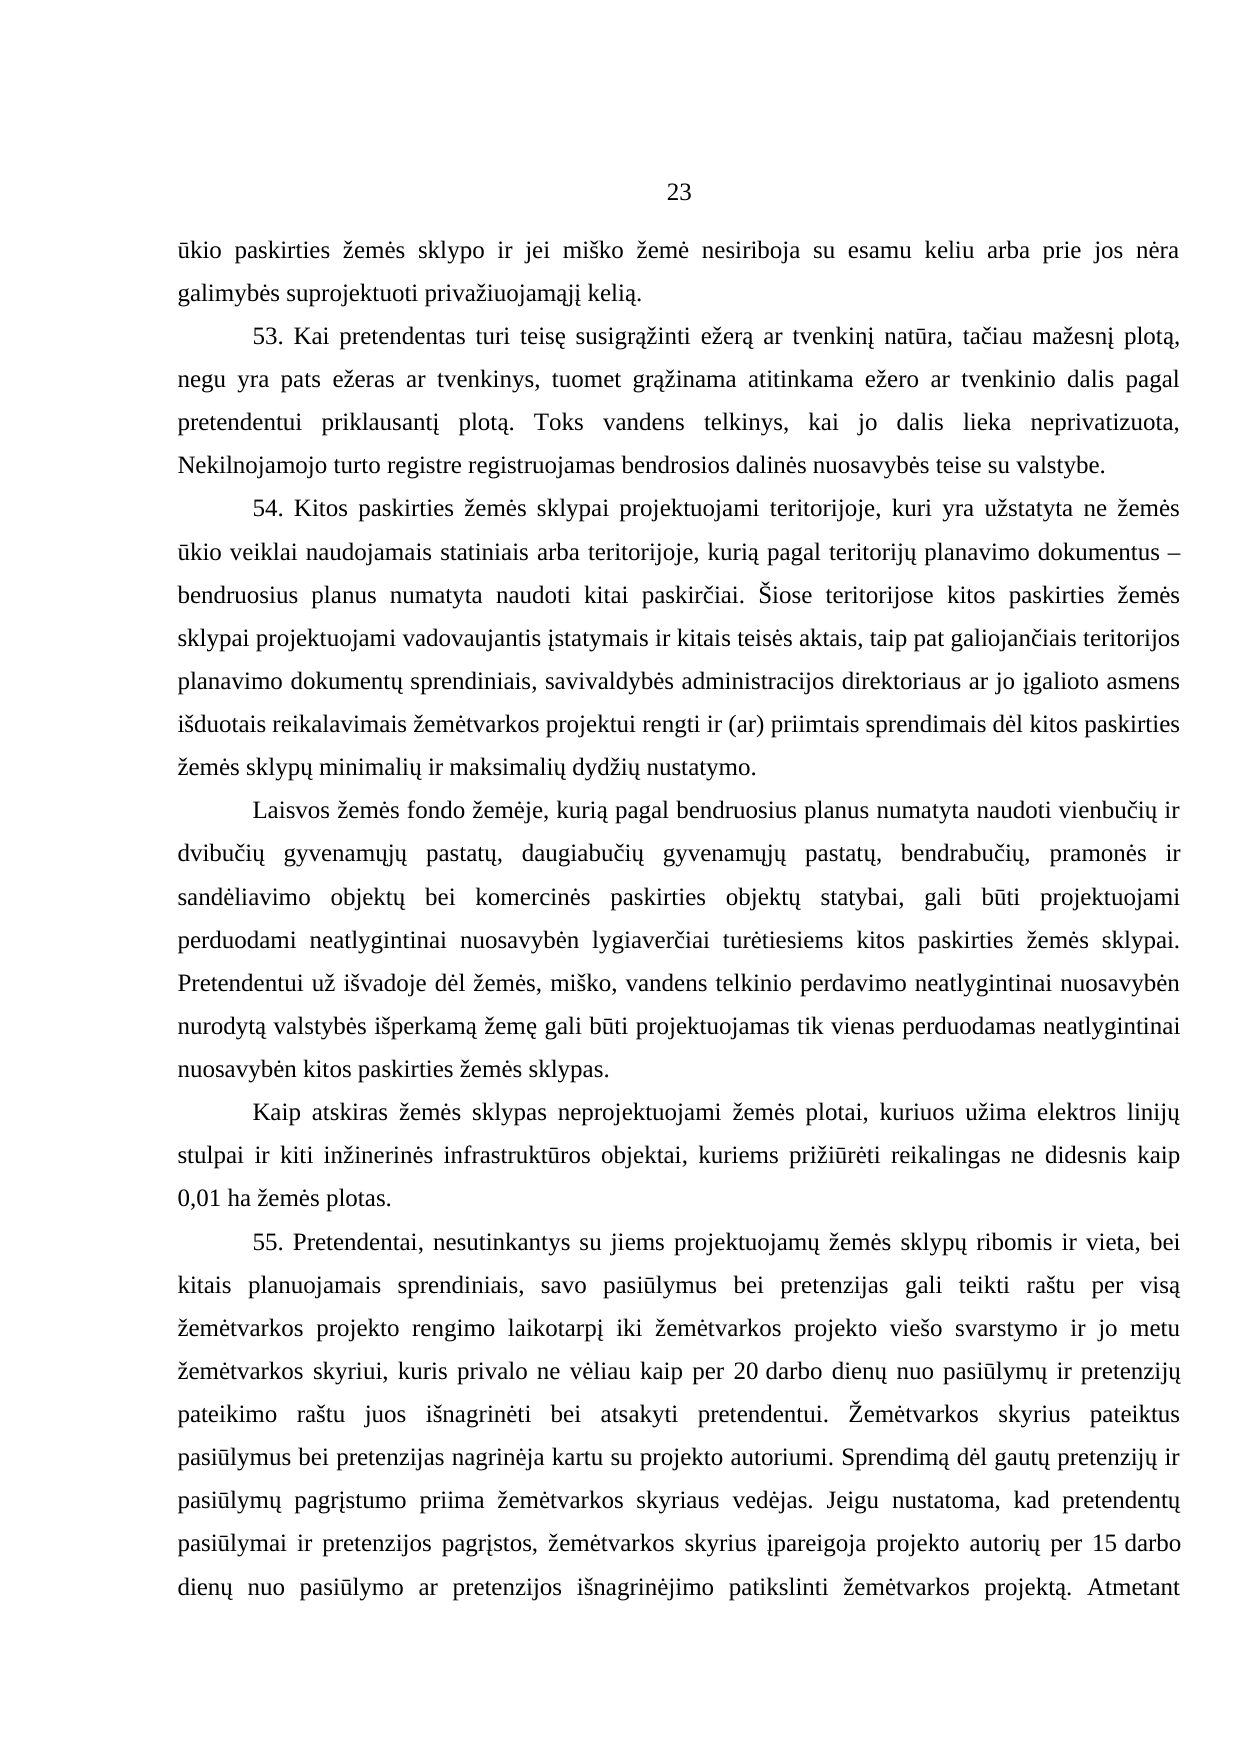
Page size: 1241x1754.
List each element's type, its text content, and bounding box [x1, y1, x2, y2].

text Kaip atskiras žemės sklypas neprojektuojami žemės plotai, kuriuos užima elektros linijų stulpai ir kiti inžinerinės infrastruktūros objektai, kuriems prižiūrėti reikalingas ne didesnis kaip 0,01 ha žemės plotas. [177, 1097, 1181, 1212]
text Laisvos žemės fondo žemėje, kurią pagal bendruosius planus numatyta naudoti vienbučių ir dvibučių gyvenamųjų pastatų, daugiabučių gyvenamųjų pastatų, bendrabučių, pramonės ir sandėliavimo objektų bei komercinės paskirties objektų statybai, gali būti projektuojami perduodami neatlygintinai nuosavybėn lygiaverčiai turėtiesiems kitos paskirties žemės sklypai. Pretendentui už išvadoje dėl žemės, miško, vandens telkinio perdavimo neatlygintinai nuosavybėn nurodytą valstybės išperkamą žemę gali būti projektuojamas tik vienas perduodamas neatlygintinai nuosavybėn kitos paskirties žemės sklypas. [177, 795, 1181, 1083]
text 55. Pretendentai, nesutinkantys su jiems projektuojamų žemės sklypų ribomis ir vieta, bei kitais planuojamais sprendiniais, savo pasiūlymus bei pretenzijas gali teikti raštu per visą žemėtvarkos projekto rengimo laikotarpį iki žemėtvarkos projekto viešo svarstymo ir jo metu žemėtvarkos skyriui, kuris privalo ne vėliau kaip per 20 darbo dienų nuo pasiūlymų ir pretenzijų pateikimo raštu juos išnagrinėti bei atsakyti pretendentui. Žemėtvarkos skyrius pateiktus pasiūlymus bei pretenzijas nagrinėja kartu su projekto autoriumi. Sprendimą dėl gautų pretenzijų ir pasiūlymų pagrįstumo priima žemėtvarkos skyriaus vedėjas. Jeigu nustatoma, kad pretendentų pasiūlymai ir pretenzijos pagrįstos, žemėtvarkos skyrius įpareigoja projekto autorių per 15 darbo dienų nuo pasiūlymo ar pretenzijos išnagrinėjimo patikslinti žemėtvarkos projektą. Atmetant [177, 1227, 1181, 1600]
text ūkio paskirties žemės sklypo ir jei miško žemė nesiriboja su esamu keliu arba prie jos nėra galimybės suprojektuoti privažiuojamąjį kelią. [177, 235, 1181, 307]
text 53. Kai pretendentas turi teisę susigrąžinti ežerą ar tvenkinį natūra, tačiau mažesnį plotą, negu yra pats ežeras ar tvenkinys, tuomet grąžinama atitinkama ežero ar tvenkinio dalis pagal pretendentui priklausantį plotą. Toks vandens telkinys, kai jo dalis lieka neprivatizuota, Nekilnojamojo turto registre registruojamas bendrosios dalinės nuosavybės teise su valstybe. [177, 321, 1181, 479]
text 54. Kitos paskirties žemės sklypai projektuojami teritorijoje, kuri yra užstatyta ne žemės ūkio veiklai naudojamais statiniais arba teritorijoje, kurią pagal teritorijų planavimo dokumentus – bendruosius planus numatyta naudoti kitai paskirčiai. Šiose teritorijose kitos paskirties žemės sklypai projektuojami vadovaujantis įstatymais ir kitais teisės aktais, taip pat galiojančiais teritorijos planavimo dokumentų sprendiniais, savivaldybės administracijos direktoriaus ar jo įgalioto asmens išduotais reikalavimais žemėtvarkos projektui rengti ir (ar) priimtais sprendimais dėl kitos paskirties žemės sklypų minimalių ir maksimalių dydžių nustatymo. [177, 493, 1181, 781]
